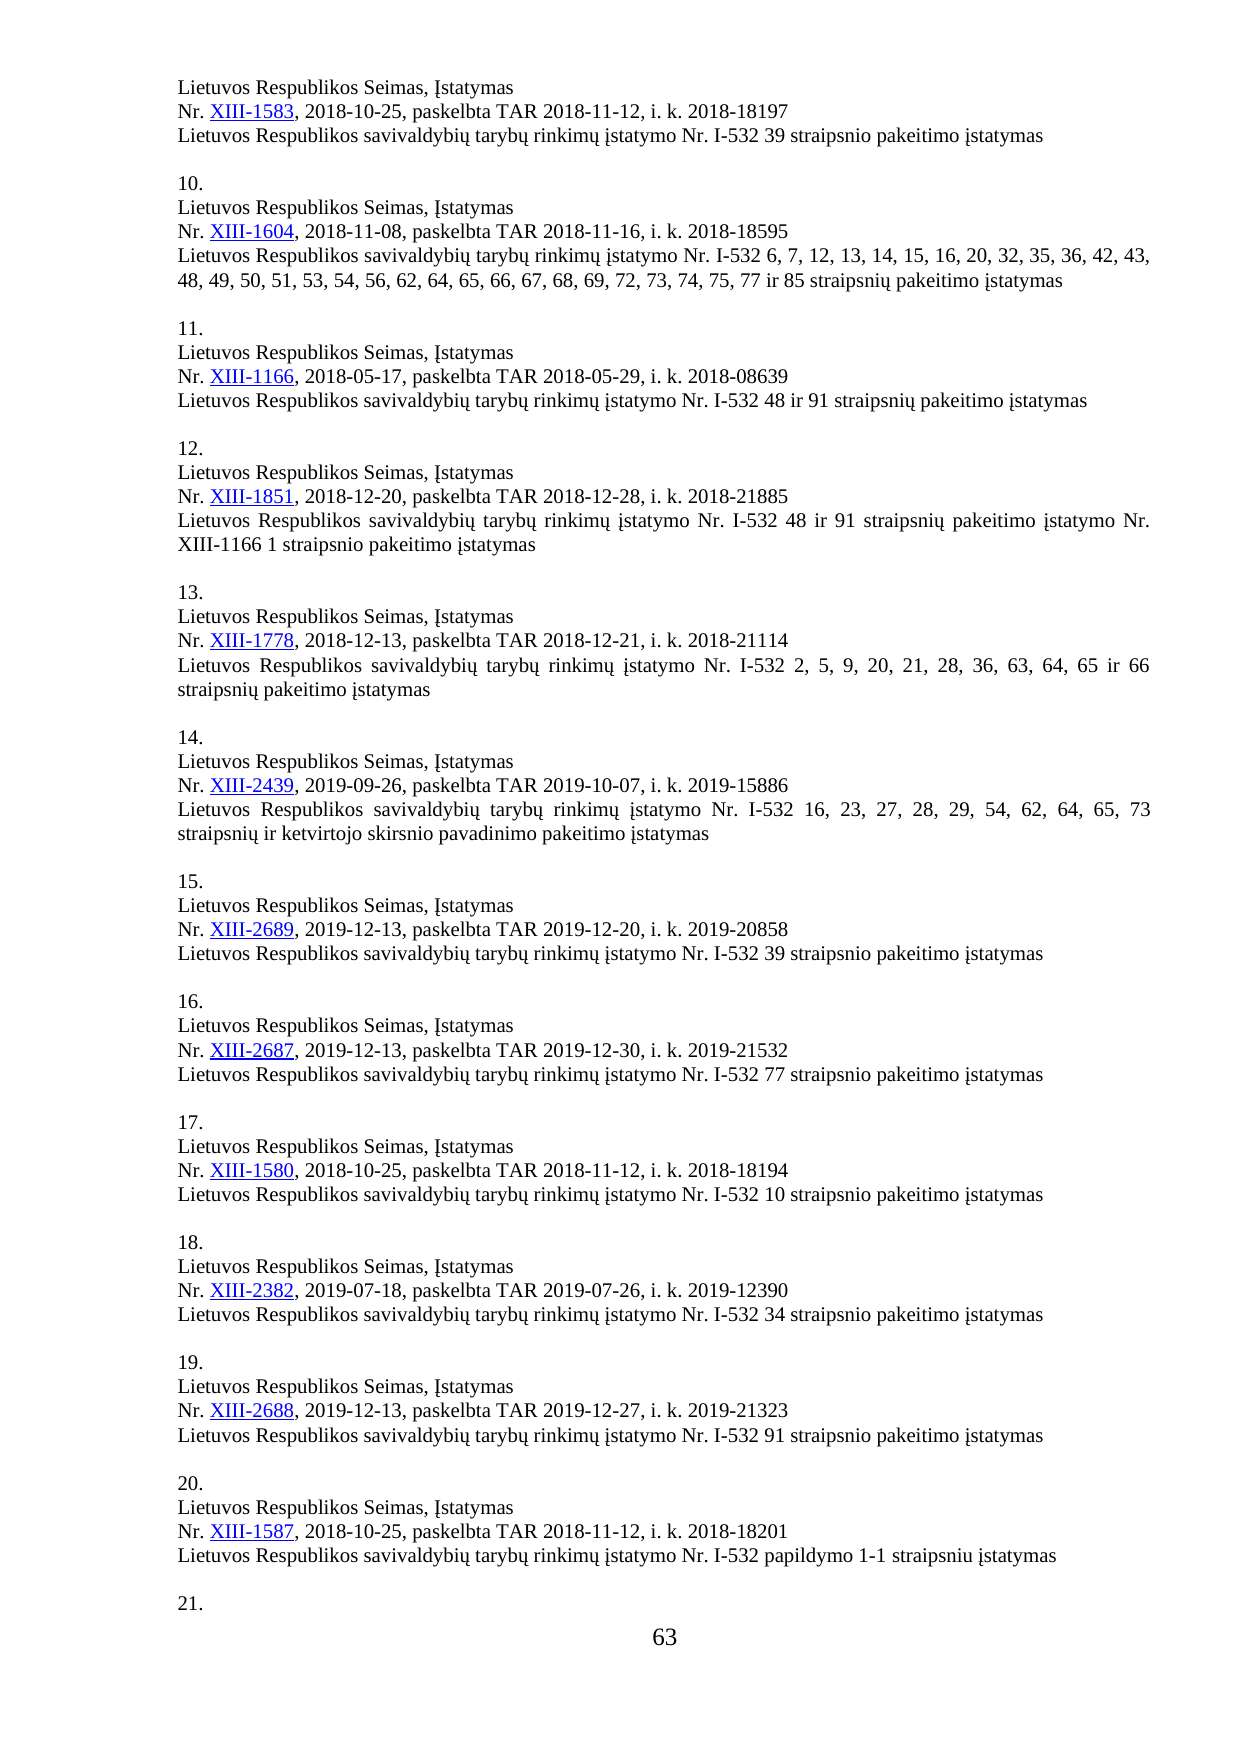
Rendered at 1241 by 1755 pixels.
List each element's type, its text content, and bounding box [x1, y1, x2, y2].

text 12. [177, 436, 1152, 460]
text 15. [177, 869, 1152, 893]
text Nr. XIII-2382, 2019-07-18, paskelbta TAR 2019-07-26, i. k. 2019-12390 [177, 1278, 1152, 1302]
text Nr. XIII-1166, 2018-05-17, paskelbta TAR 2018-05-29, i. k. 2018-08639 [177, 364, 1152, 388]
text Lietuvos Respublikos savivaldybių tarybų rinkimų įstatymo Nr. I-532 48 ir 91 straipsnių pakeitimo įstatymas [177, 388, 1152, 412]
text Lietuvos Respublikos savivaldybių tarybų rinkimų įstatymo Nr. I-532 34 straipsnio pakeitimo įstatymas [177, 1302, 1152, 1326]
text Lietuvos Respublikos savivaldybių tarybų rinkimų įstatymo Nr. I-532 77 straipsnio pakeitimo įstatymas [177, 1062, 1152, 1086]
text Lietuvos Respublikos Seimas, Įstatymas [177, 460, 1152, 484]
text Lietuvos Respublikos savivaldybių tarybų rinkimų įstatymo Nr. I-532 6, 7, 12, 13, 14, 15, 16, 20, 32, 35, 36, 42, 43, 48, 49, 50, 51, 53, 54, 56, 62, 64, 65, 66, 67, 68, 69, 72, 73, 74, 75, 77 ir 85 straipsnių pakeitimo įstatymas [177, 243, 1152, 292]
text Lietuvos Respublikos savivaldybių tarybų rinkimų įstatymo Nr. I-532 39 straipsnio pakeitimo įstatymas [177, 123, 1152, 147]
text Nr. XIII-1604, 2018-11-08, paskelbta TAR 2018-11-16, i. k. 2018-18595 [177, 219, 1152, 243]
text Nr. XIII-2688, 2019-12-13, paskelbta TAR 2019-12-27, i. k. 2019-21323 [177, 1398, 1152, 1422]
text Lietuvos Respublikos savivaldybių tarybų rinkimų įstatymo Nr. I-532 16, 23, 27, 28, 29, 54, 62, 64, 65, 73 straipsnių ir ketvirtojo skirsnio pavadinimo pakeitimo įstatymas [177, 797, 1152, 845]
text Nr. XIII-2439, 2019-09-26, paskelbta TAR 2019-10-07, i. k. 2019-15886 [177, 773, 1152, 797]
text Lietuvos Respublikos Seimas, Įstatymas [177, 340, 1152, 364]
text 11. [177, 316, 1152, 340]
text Lietuvos Respublikos savivaldybių tarybų rinkimų įstatymo Nr. I-532 2, 5, 9, 20, 21, 28, 36, 63, 64, 65 ir 66 straipsnių pakeitimo įstatymas [177, 652, 1152, 701]
text Lietuvos Respublikos Seimas, Įstatymas [177, 1254, 1152, 1278]
text 17. [177, 1110, 1152, 1134]
text Lietuvos Respublikos Seimas, Įstatymas [177, 749, 1152, 773]
text Nr. XIII-1851, 2018-12-20, paskelbta TAR 2018-12-28, i. k. 2018-21885 [177, 484, 1152, 508]
text 10. [177, 171, 1152, 195]
text Lietuvos Respublikos Seimas, Įstatymas [177, 75, 1152, 99]
text Lietuvos Respublikos Seimas, Įstatymas [177, 195, 1152, 219]
text 20. [177, 1471, 1152, 1495]
text Lietuvos Respublikos Seimas, Įstatymas [177, 1495, 1152, 1519]
text 18. [177, 1230, 1152, 1254]
text Nr. XIII-1583, 2018-10-25, paskelbta TAR 2018-11-12, i. k. 2018-18197 [177, 99, 1152, 123]
text Lietuvos Respublikos Seimas, Įstatymas [177, 604, 1152, 628]
text Lietuvos Respublikos savivaldybių tarybų rinkimų įstatymo Nr. I-532 papildymo 1-1 straipsniu įstatymas [177, 1543, 1152, 1567]
text Lietuvos Respublikos Seimas, Įstatymas [177, 1374, 1152, 1398]
text Lietuvos Respublikos savivaldybių tarybų rinkimų įstatymo Nr. I-532 91 straipsnio pakeitimo įstatymas [177, 1422, 1152, 1447]
text Lietuvos Respublikos savivaldybių tarybų rinkimų įstatymo Nr. I-532 48 ir 91 straipsnių pakeitimo įstatymo Nr. XIII-1166 1 straipsnio pakeitimo įstatymas [177, 508, 1152, 556]
text Nr. XIII-2687, 2019-12-13, paskelbta TAR 2019-12-30, i. k. 2019-21532 [177, 1037, 1152, 1062]
text 19. [177, 1350, 1152, 1374]
text Lietuvos Respublikos Seimas, Įstatymas [177, 893, 1152, 917]
text Nr. XIII-1778, 2018-12-13, paskelbta TAR 2018-12-21, i. k. 2018-21114 [177, 628, 1152, 652]
text 16. [177, 989, 1152, 1013]
text Nr. XIII-2689, 2019-12-13, paskelbta TAR 2019-12-20, i. k. 2019-20858 [177, 917, 1152, 941]
text 13. [177, 580, 1152, 604]
text Lietuvos Respublikos Seimas, Įstatymas [177, 1013, 1152, 1037]
text Lietuvos Respublikos Seimas, Įstatymas [177, 1134, 1152, 1158]
text Nr. XIII-1587, 2018-10-25, paskelbta TAR 2018-11-12, i. k. 2018-18201 [177, 1519, 1152, 1543]
text 21. [177, 1591, 1152, 1615]
text Lietuvos Respublikos savivaldybių tarybų rinkimų įstatymo Nr. I-532 10 straipsnio pakeitimo įstatymas [177, 1182, 1152, 1206]
text 14. [177, 725, 1152, 749]
text Lietuvos Respublikos savivaldybių tarybų rinkimų įstatymo Nr. I-532 39 straipsnio pakeitimo įstatymas [177, 941, 1152, 965]
text Nr. XIII-1580, 2018-10-25, paskelbta TAR 2018-11-12, i. k. 2018-18194 [177, 1158, 1152, 1182]
